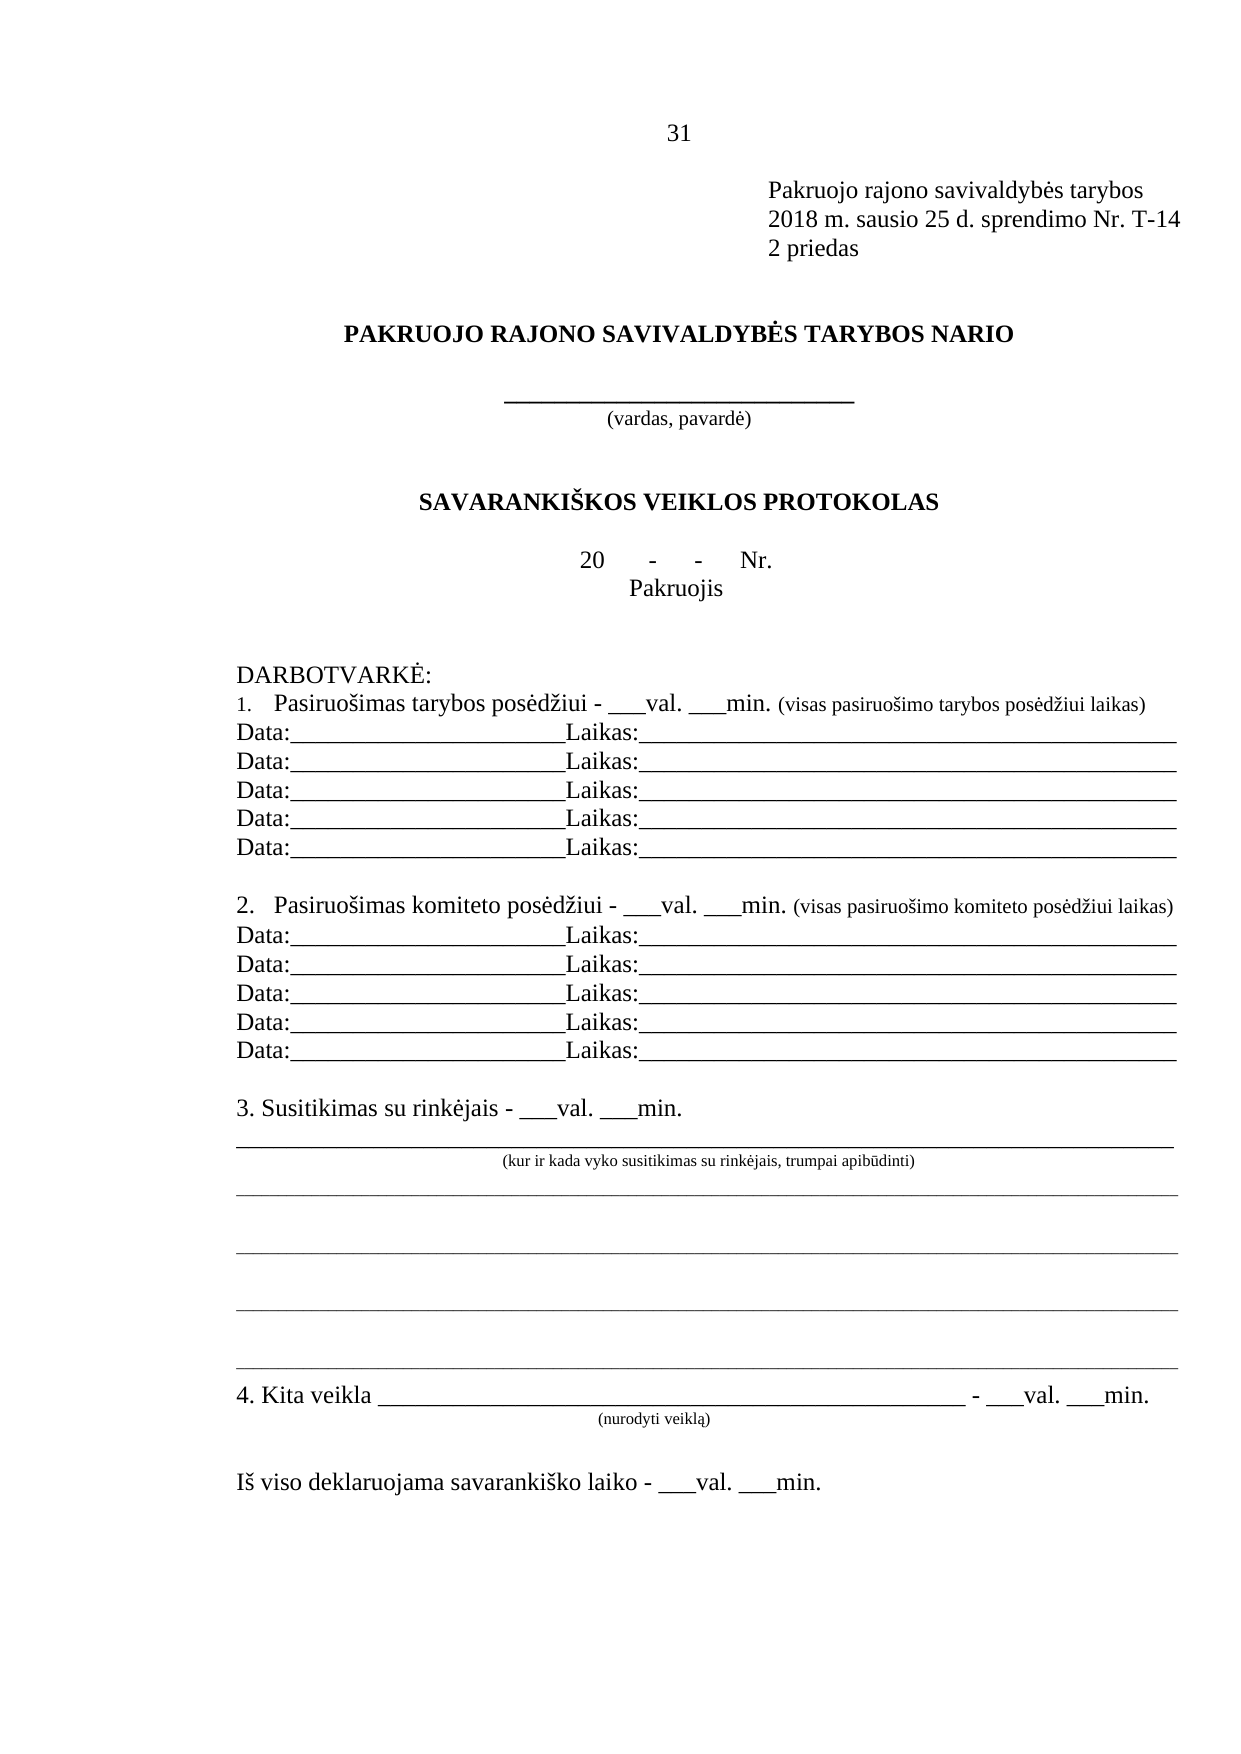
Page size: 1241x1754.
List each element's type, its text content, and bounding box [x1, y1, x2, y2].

text DARBOTVARKĖ: [177, 660, 1181, 688]
text Pakruojis [177, 573, 1181, 602]
text SAVARANKIŠKOS VEIKLOS PROTOKOLAS [177, 487, 1181, 516]
text Data:______________________Laikas:___________________________________________ [236, 978, 1181, 1007]
text Data:______________________Laikas:___________________________________________ [236, 832, 1181, 861]
text 3. Susitikimas su rinkėjais - ___val. ___min. [177, 1093, 1181, 1122]
text Data:______________________Laikas:___________________________________________ [236, 1007, 1181, 1035]
text Data:______________________Laikas:___________________________________________ [236, 949, 1181, 978]
text 2 priedas [768, 233, 1181, 262]
text _________________________________________________________________________________________________________________ [177, 1352, 1181, 1380]
text 2. Pasiruošimas komiteto posėdžiui - ___val. ___min. (visas pasiruošimo komiteto posėdžiui laikas) [236, 890, 1181, 918]
text _________________________________________________________________________________________________________________ [177, 1179, 1181, 1208]
text Pakruojo rajono savivaldybės tarybos [768, 176, 1181, 204]
text Data:______________________Laikas:___________________________________________ [236, 775, 1181, 803]
text _________________________________________________________________________________________________________________ [177, 1237, 1181, 1265]
text 2018 m. sausio 25 d. sprendimo Nr. T-14 [768, 204, 1181, 233]
text 20 - - Nr. [177, 545, 1181, 573]
text _________________________________________________________________________________________________________________ [177, 1294, 1181, 1323]
text Iš viso deklaruojama savarankiško laiko - ___val. ___min. [177, 1467, 1181, 1495]
text 4. Kita veikla _______________________________________________ - ___val. ___min. [177, 1380, 1181, 1409]
text 1. Pasiruošimas tarybos posėdžiui - ___val. ___min. (visas pasiruošimo tarybos posėdžiui laikas) [236, 688, 1181, 717]
text Data:______________________Laikas:___________________________________________ [236, 1035, 1181, 1064]
text ___________________________________________________________________________ [177, 1122, 1181, 1150]
text Data:______________________Laikas:___________________________________________ [236, 717, 1181, 746]
text (nurodyti veiklą) [177, 1409, 1181, 1438]
text PAKRUOJO RAJONO SAVIVALDYBĖS TARYBOS NARIO [177, 319, 1181, 348]
text (kur ir kada vyko susitikimas su rinkėjais, trumpai apibūdinti) [177, 1150, 1181, 1179]
text ____________________________ [177, 377, 1181, 406]
text Data:______________________Laikas:___________________________________________ [236, 746, 1181, 775]
text Data:______________________Laikas:___________________________________________ [236, 803, 1181, 832]
text (vardas, pavardė) [177, 406, 1181, 430]
text Data:______________________Laikas:___________________________________________ [236, 920, 1181, 949]
